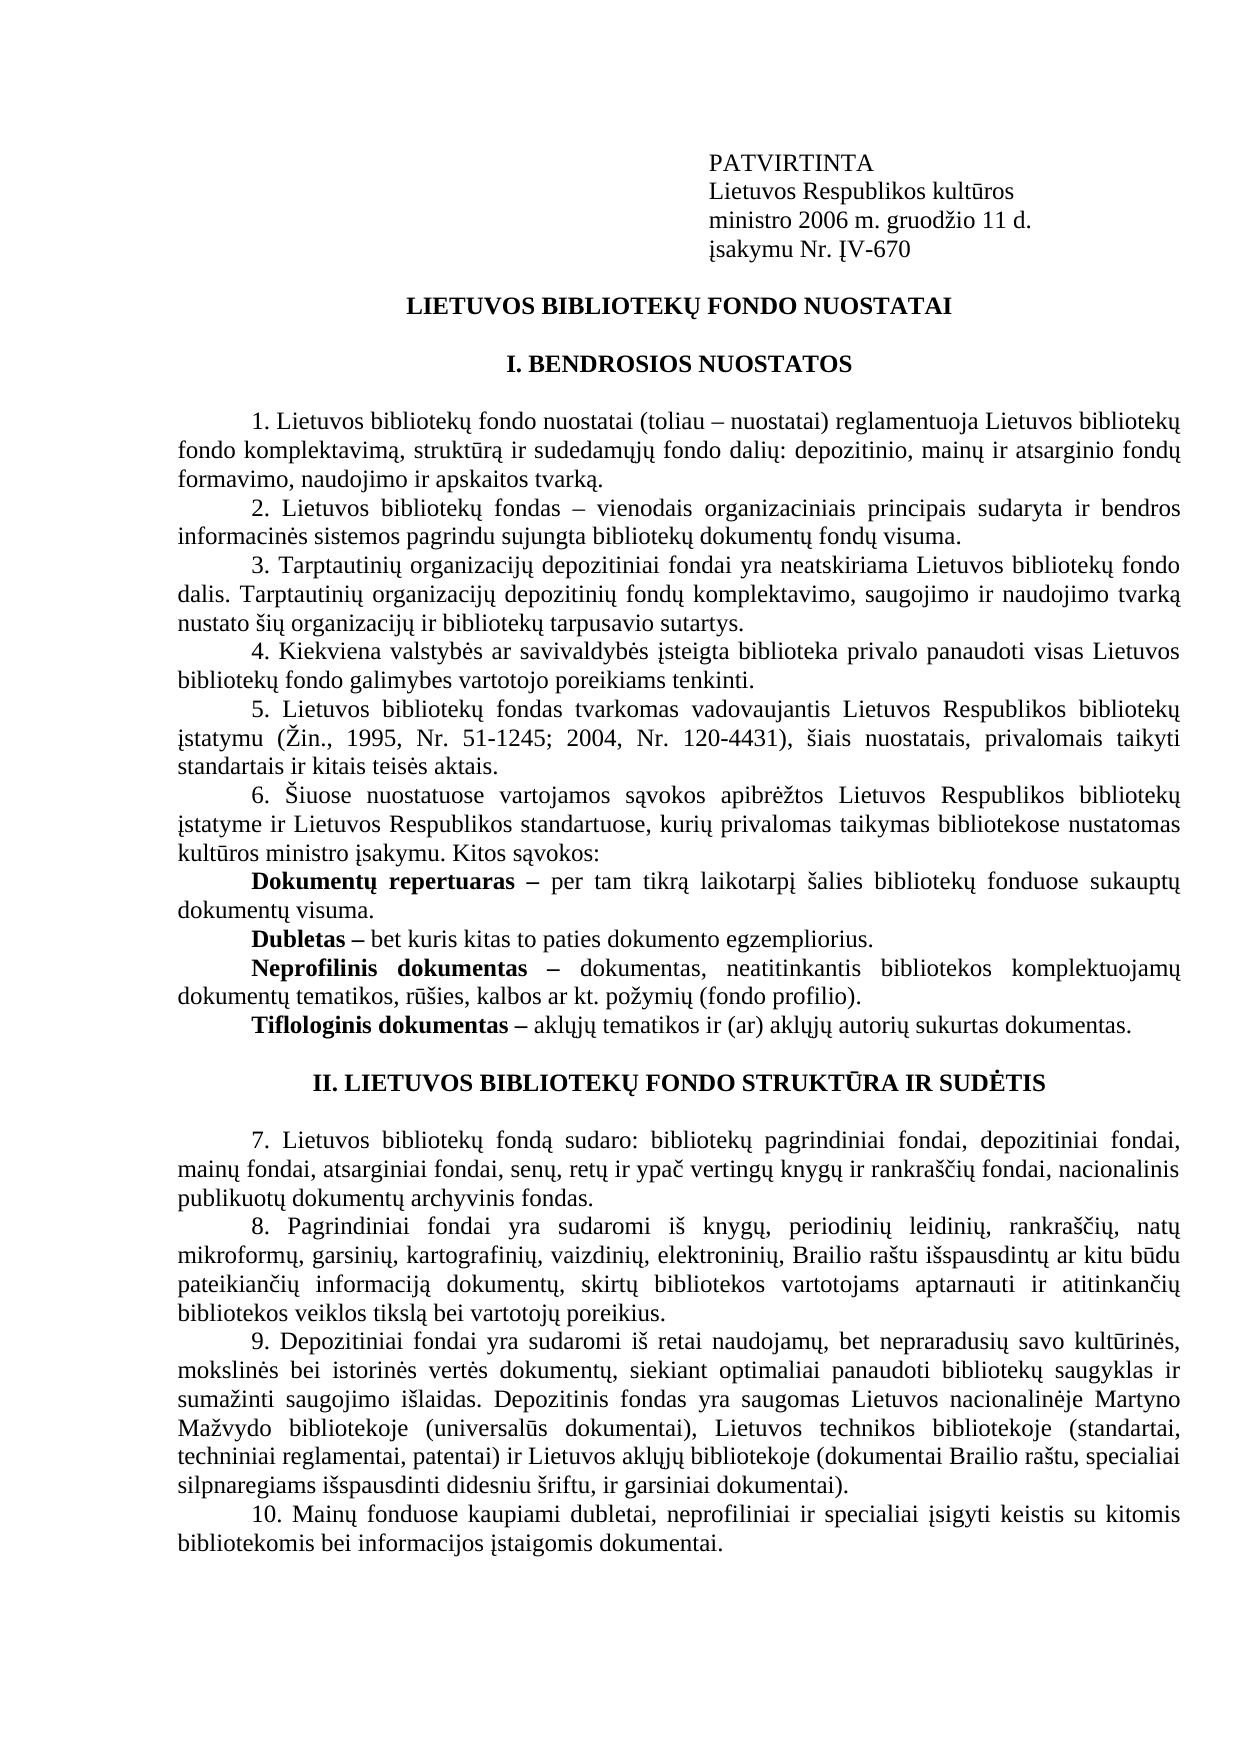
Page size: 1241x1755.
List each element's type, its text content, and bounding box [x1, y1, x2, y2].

text 10. Mainų fonduose kaupiami dubletai, neprofiliniai ir specialiai įsigyti keistis su kitomis bibliotekomis bei informacijos įstaigomis dokumentai. [177, 1499, 1181, 1556]
text Dubletas – bet kuris kitas to paties dokumento egzempliorius. [177, 924, 1181, 953]
text įsakymu Nr. ĮV-670 [177, 234, 1181, 263]
text I. BENDROSIOS NUOSTATOS [177, 349, 1181, 378]
text Dokumentų repertuaras – per tam tikrą laikotarpį šalies bibliotekų fonduose sukauptų dokumentų visuma. [177, 866, 1181, 924]
text II. LIETUVOS BIBLIOTEKŲ FONDO STRUKTŪRA IR SUDĖTIS [177, 1068, 1181, 1096]
text PATVIRTINTA [177, 148, 1181, 176]
text 2. Lietuvos bibliotekų fondas – vienodais organizaciniais principais sudaryta ir bendros informacinės sistemos pagrindu sujungta bibliotekų dokumentų fondų visuma. [177, 493, 1181, 550]
text 3. Tarptautinių organizacijų depozitiniai fondai yra neatskiriama Lietuvos bibliotekų fondo dalis. Tarptautinių organizacijų depozitinių fondų komplektavimo, saugojimo ir naudojimo tvarką nustato šių organizacijų ir bibliotekų tarpusavio sutartys. [177, 550, 1181, 636]
text ministro 2006 m. gruodžio 11 d. [177, 205, 1181, 234]
text 4. Kiekviena valstybės ar savivaldybės įsteigta biblioteka privalo panaudoti visas Lietuvos bibliotekų fondo galimybes vartotojo poreikiams tenkinti. [177, 636, 1181, 694]
text LIETUVOS BIBLIOTEKŲ FONDO NUOSTATAI [177, 291, 1181, 320]
text 6. Šiuose nuostatuose vartojamos sąvokos apibrėžtos Lietuvos Respublikos bibliotekų įstatyme ir Lietuvos Respublikos standartuose, kurių privalomas taikymas bibliotekose nustatomas kultūros ministro įsakymu. Kitos sąvokos: [177, 780, 1181, 866]
text Neprofilinis dokumentas – dokumentas, neatitinkantis bibliotekos komplektuojamų dokumentų tematikos, rūšies, kalbos ar kt. požymių (fondo profilio). [177, 953, 1181, 1010]
text 5. Lietuvos bibliotekų fondas tvarkomas vadovaujantis Lietuvos Respublikos bibliotekų įstatymu (Žin., 1995, Nr. 51-1245; 2004, Nr. 120-4431), šiais nuostatais, privalomais taikyti standartais ir kitais teisės aktais. [177, 694, 1181, 780]
text 9. Depozitiniai fondai yra sudaromi iš retai naudojamų, bet nepraradusių savo kultūrinės, mokslinės bei istorinės vertės dokumentų, siekiant optimaliai panaudoti bibliotekų saugyklas ir sumažinti saugojimo išlaidas. Depozitinis fondas yra saugomas Lietuvos nacionalinėje Martyno Mažvydo bibliotekoje (universalūs dokumentai), Lietuvos technikos bibliotekoje (standartai, techniniai reglamentai, patentai) ir Lietuvos aklųjų bibliotekoje (dokumentai Brailio raštu, specialiai silpnaregiams išspausdinti didesniu šriftu, ir garsiniai dokumentai). [177, 1326, 1181, 1499]
text Tiflologinis dokumentas – aklųjų tematikos ir (ar) aklųjų autorių sukurtas dokumentas. [177, 1010, 1181, 1039]
text 1. Lietuvos bibliotekų fondo nuostatai (toliau – nuostatai) reglamentuoja Lietuvos bibliotekų fondo komplektavimą, struktūrą ir sudedamųjų fondo dalių: depozitinio, mainų ir atsarginio fondų formavimo, naudojimo ir apskaitos tvarką. [177, 406, 1181, 493]
text 8. Pagrindiniai fondai yra sudaromi iš knygų, periodinių leidinių, rankraščių, natų mikroformų, garsinių, kartografinių, vaizdinių, elektroninių, Brailio raštu išspausdintų ar kitu būdu pateikiančių informaciją dokumentų, skirtų bibliotekos vartotojams aptarnauti ir atitinkančių bibliotekos veiklos tikslą bei vartotojų poreikius. [177, 1211, 1181, 1326]
text 7. Lietuvos bibliotekų fondą sudaro: bibliotekų pagrindiniai fondai, depozitiniai fondai, mainų fondai, atsarginiai fondai, senų, retų ir ypač vertingų knygų ir rankraščių fondai, nacionalinis publikuotų dokumentų archyvinis fondas. [177, 1125, 1181, 1211]
text Lietuvos Respublikos kultūros [177, 176, 1181, 205]
